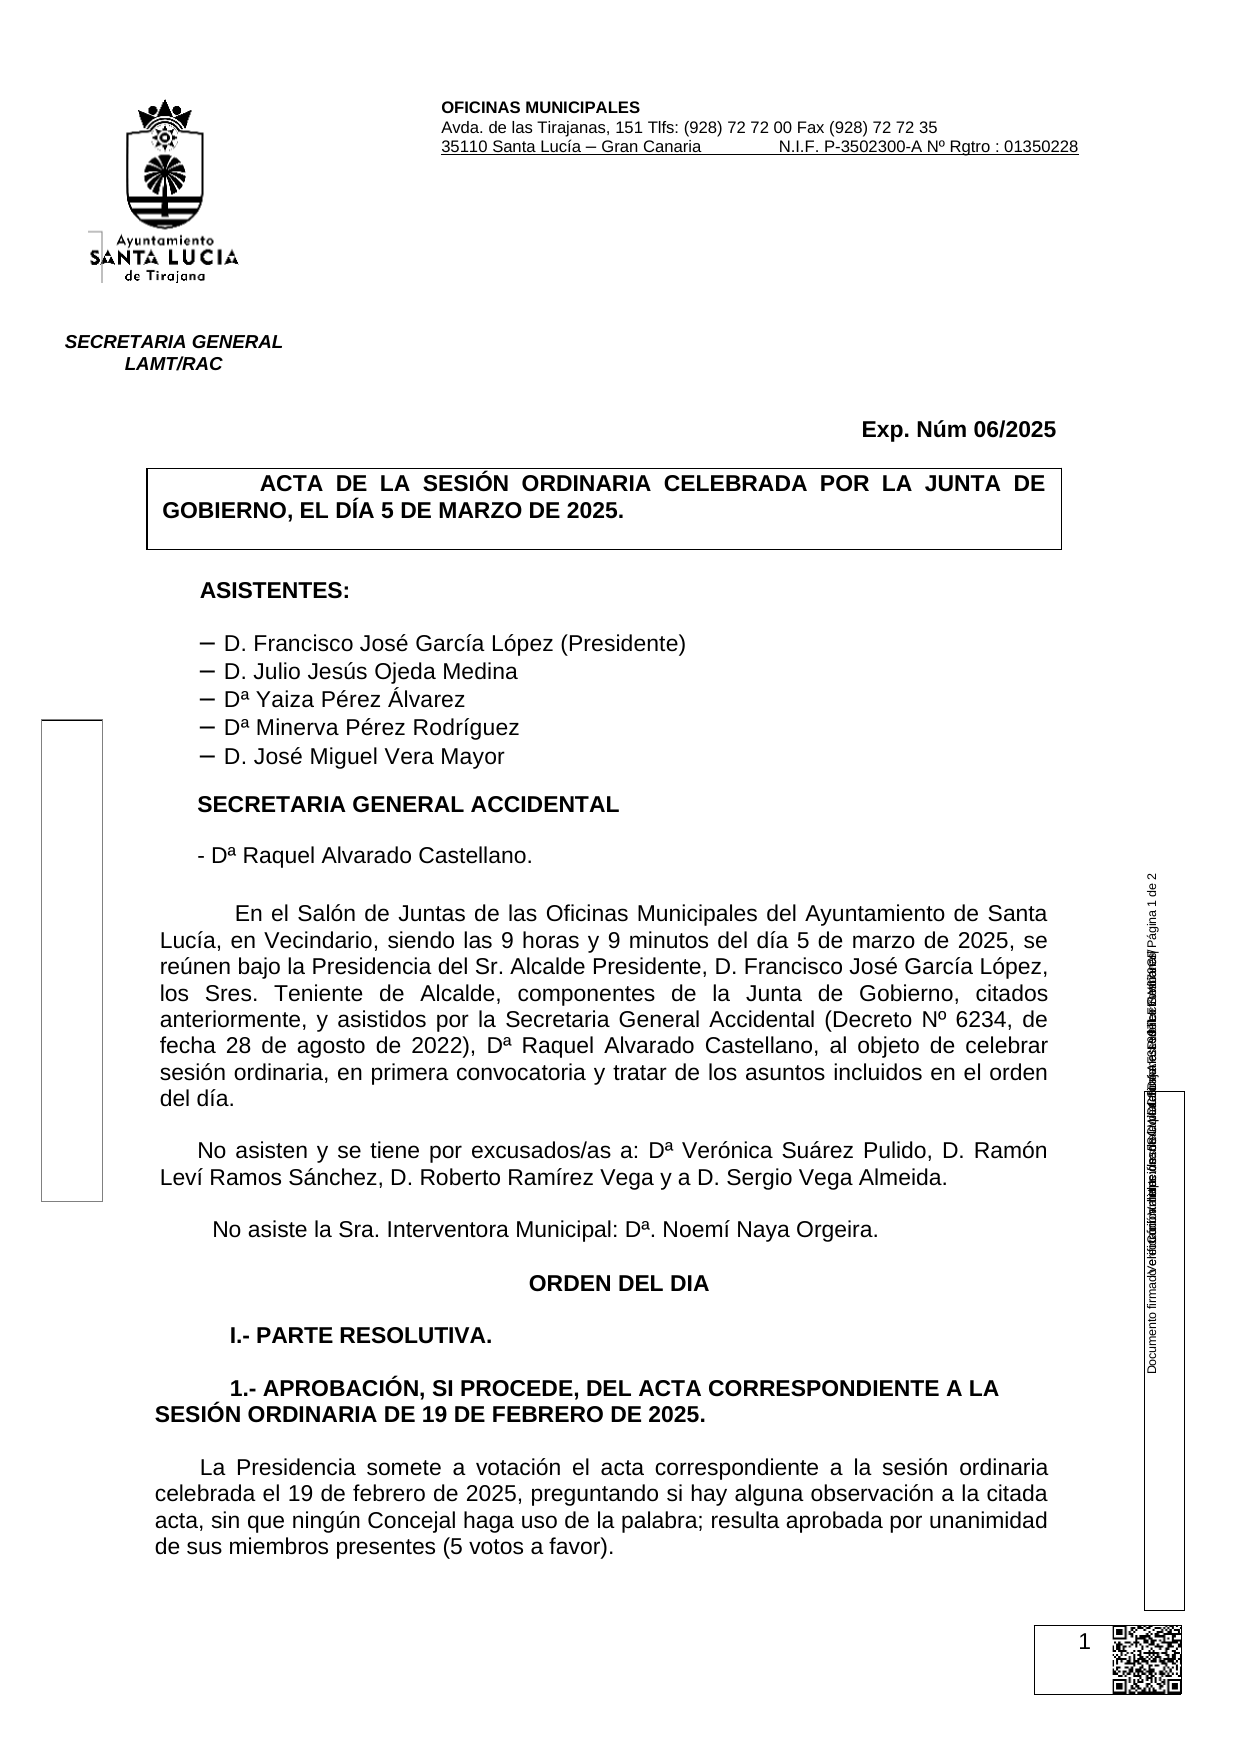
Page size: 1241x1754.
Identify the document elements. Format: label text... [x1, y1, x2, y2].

text SECRETARIA GENERAL LAMT/RAC [64, 332, 1079, 374]
text SECRETARIA GENERAL ACCIDENTAL - Dª Raquel Alvarado Castellano. [103, 771, 1079, 874]
text − D. Francisco José García López (Presidente) [102, 627, 1079, 657]
text No asisten y se tiene por excusados/as a: Dª Verónica Suárez Pulido, D. Ramón Leví Ramos Sánchez, D. Roberto Ramírez Vega y a D. Sergio Vega Almeida. [103, 1138, 1049, 1191]
text 1.- APROBACIÓN, SI PROCEDE, DEL ACTA CORRESPONDIENTE A LA SESIÓN ORDINARIA DE 19 DE FEBRERO DE 2025. [154, 1375, 1049, 1428]
text − Dª Minerva Pérez Rodríguez [102, 713, 1079, 741]
text La Presidencia somete a votación el acta correspondiente a la sesión ordinaria celebrada el 19 de febrero de 2025, preguntando si hay alguna observación a la citada acta, sin que ningún Concejal haga uso de la palabra; resulta aprobada por unanimidad de sus miembros presentes (5 votos a favor). [154, 1454, 1049, 1560]
picture [88, 99, 239, 283]
text En el Salón de Juntas de las Oficinas Municipales del Ayuntamiento de Santa Lucía, en Vecindario, siendo las 9 horas y 9 minutos del día 5 de marzo de 2025, se reúnen bajo la Presidencia del Sr. Alcalde Presidente, D. Francisco José García López, los Sres. Teniente de Alcalde, componentes de la Junta de Gobierno, citados anteriormente, y asistidos por la Secretaria General Accidental (Decreto Nº 6234, de fecha 28 de agosto de 2022), Dª Raquel Alvarado Castellano, al objeto de celebrar sesión ordinaria, en primera convocatoria y tratar de los asuntos incluidos en el orden del día. [103, 901, 1049, 1112]
table_header OFICINAS MUNICIPALES Avda. de las Tirajanas, 151 Tlfs: (928) 72 72 00 Fax (928) 72 72 35 35110 Santa Lucía – Gran Canaria N.I.F. P-3502300-A Nº Rgtro : 01350228 [239, 98, 1079, 283]
table_header 1 [1035, 1626, 1112, 1694]
text Exp. Núm 06/2025 [64, 416, 1056, 442]
text ORDEN DEL DIA [64, 1270, 1079, 1296]
text ACTA DE LA SESIÓN ORDINARIA CELEBRADA POR LA JUNTA DE GOBIERNO, EL DÍA 5 DE MARZO DE 2025. [148, 469, 1061, 549]
text − Dª Yaiza Pérez Álvarez [102, 685, 1079, 713]
text No asiste la Sra. Interventora Municipal: Dª. Noemí Naya Orgeira. [117, 1217, 1079, 1243]
text − D. José Miguel Vera Mayor [103, 741, 1079, 771]
text ASISTENTES: [199, 577, 1079, 603]
table_header [65, 98, 238, 283]
text − D. Julio Jesús Ojeda Medina [102, 657, 1079, 685]
picture [1112, 1626, 1181, 1694]
text I.- PARTE RESOLUTIVA. [229, 1323, 1079, 1349]
